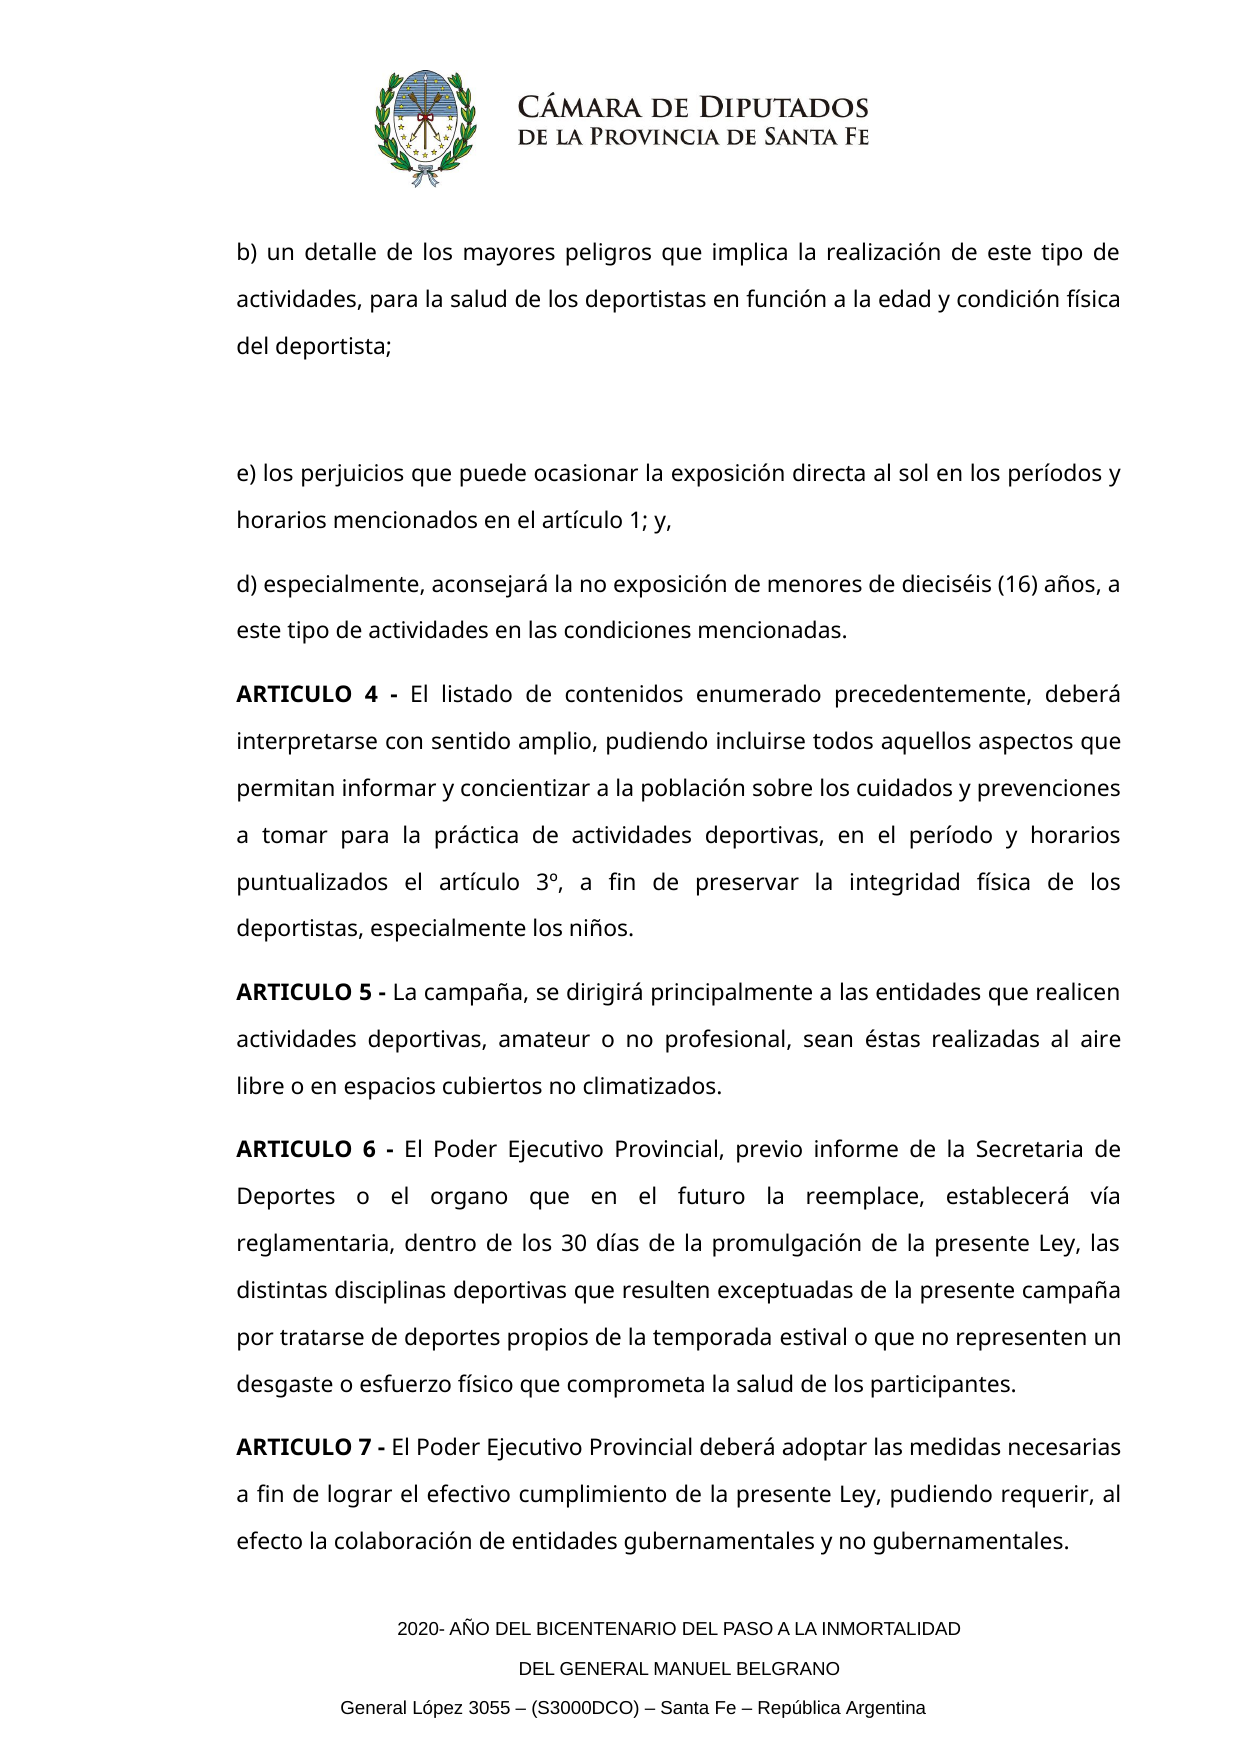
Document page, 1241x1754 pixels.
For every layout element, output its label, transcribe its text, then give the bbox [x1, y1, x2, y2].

text b) un detalle de los mayores peligros que implica la realización de este tipo de actividades, para la salud de los deportistas en función a la edad y condición física del deportista; [236, 236, 1122, 361]
text ARTICULO 7 - El Poder Ejecutivo Provincial deberá adoptar las medidas necesarias a fin de lograr el efectivo cumplimiento de la presente Ley, pudiendo requerir, al efecto la colaboración de entidades gubernamentales y no gubernamentales. [236, 1431, 1122, 1556]
text d) especialmente, aconsejará la no exposición de menores de dieciséis (16) años, a este tipo de actividades en las condiciones mencionadas. [236, 567, 1122, 646]
text e) los perjuicios que puede ocasionar la exposición directa al sol en los períodos y horarios mencionados en el artículo 1; y, [236, 457, 1122, 535]
picture [374, 70, 869, 192]
text ARTICULO 6 - El Poder Ejecutivo Provincial, previo informe de la Secretaria de Deportes o el organo que en el futuro la reemplace, establecerá vía reglamentaria, dentro de los 30 días de la promulgación de la presente Ley, las distintas disciplinas deportivas que resulten exceptuadas de la presente campaña por tratarse de deportes propios de la temporada estival o que no representen un desgaste o esfuerzo físico que comprometa la salud de los participantes. [236, 1133, 1122, 1399]
text ARTICULO 5 - La campaña, se dirigirá principalmente a las entidades que realicen actividades deportivas, amateur o no profesional, sean éstas realizadas al aire libre o en espacios cubiertos no climatizados. [236, 976, 1122, 1101]
text ARTICULO 4 - El listado de contenidos enumerado precedentemente, deberá interpretarse con sentido amplio, pudiendo incluirse todos aquellos aspectos que permitan informar y concientizar a la población sobre los cuidados y prevenciones a tomar para la práctica de actividades deportivas, en el período y horarios puntualizados el artículo 3º, a fin de preservar la integridad física de los deportistas, especialmente los niños. [236, 678, 1122, 943]
